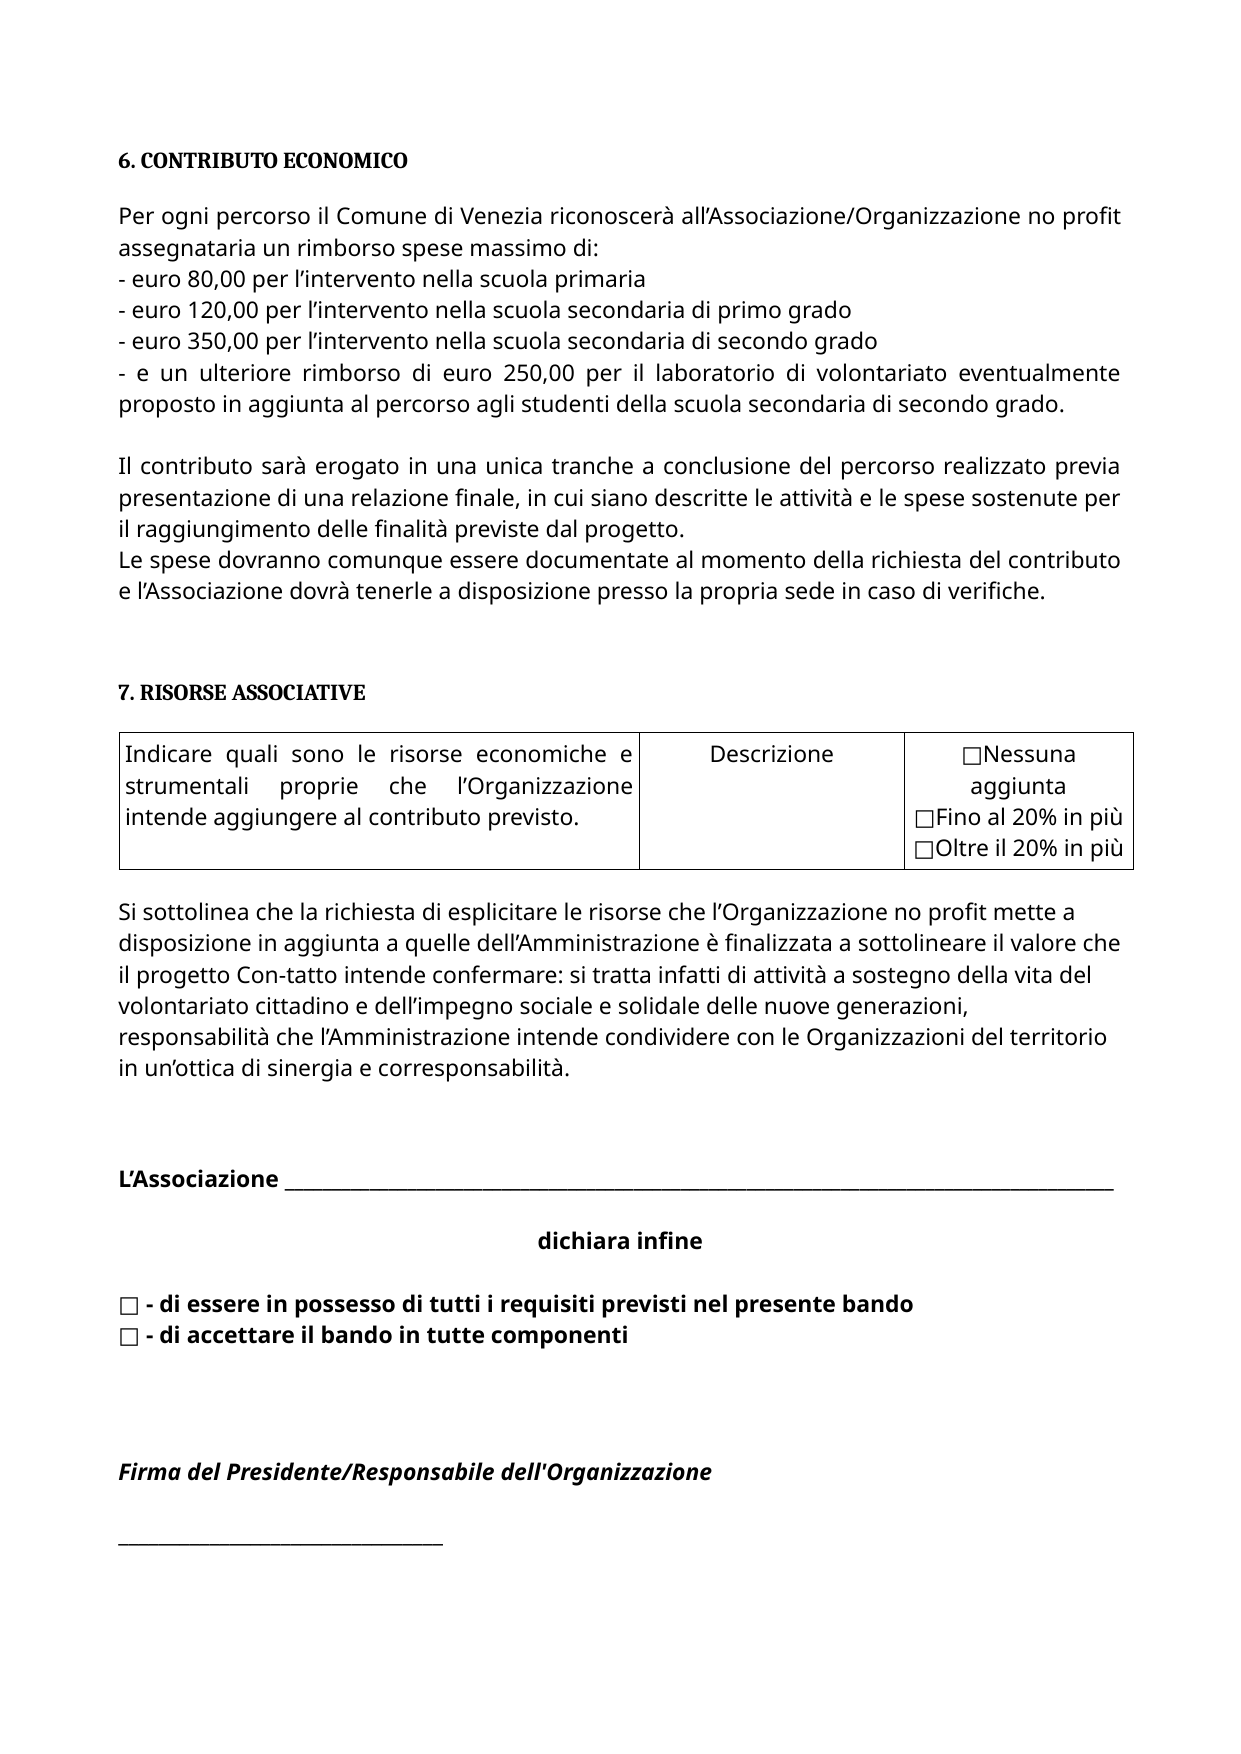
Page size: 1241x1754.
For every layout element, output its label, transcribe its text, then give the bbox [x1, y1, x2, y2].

text Le spese dovranno comunque essere documentate al momento della richiesta del contributo e l’Associazione dovrà tenerle a disposizione presso la propria sede in caso di verifiche. [118, 544, 1122, 607]
text □ - di essere in possesso di tutti i requisiti previsti nel presente bando [118, 1288, 1122, 1319]
table_header Indicare quali sono le risorse economiche e strumentali proprie che l’Organizzazione intende aggiungere al contributo previsto. [120, 733, 639, 869]
text L’Associazione ________________________________________________________________________________________ [118, 1163, 1122, 1194]
text □ - di accettare il bando in tutte componenti [118, 1319, 1122, 1350]
text - euro 120,00 per l’intervento nella scuola secondaria di primo grado [118, 294, 1122, 325]
text ________________________________ [118, 1518, 1122, 1549]
table_header □Nessuna aggiunta □Fino al 20% in più □Oltre il 20% in più [905, 733, 1133, 869]
text dichiara infine [118, 1225, 1122, 1256]
text 6. CONTRIBUTO ECONOMICO [118, 148, 1122, 174]
text 7. RISORSE ASSOCIATIVE [118, 679, 1122, 706]
table_header Descrizione [640, 733, 904, 869]
text - euro 350,00 per l’intervento nella scuola secondaria di secondo grado [118, 325, 1122, 357]
text Per ogni percorso il Comune di Venezia riconoscerà all’Associazione/Organizzazione no profit assegnataria un rimborso spese massimo di: [118, 200, 1122, 263]
text - e un ulteriore rimborso di euro 250,00 per il laboratorio di volontariato eventualmente proposto in aggiunta al percorso agli studenti della scuola secondaria di secondo grado. [118, 357, 1122, 419]
text - euro 80,00 per l’intervento nella scuola primaria [118, 263, 1122, 294]
text Firma del Presidente/Responsabile dell'Organizzazione [118, 1456, 1122, 1487]
text Il contributo sarà erogato in una unica tranche a conclusione del percorso realizzato previa presentazione di una relazione finale, in cui siano descritte le attività e le spese sostenute per il raggiungimento delle finalità previste dal progetto. [118, 450, 1122, 544]
text Si sottolinea che la richiesta di esplicitare le risorse che l’Organizzazione no profit mette a disposizione in aggiunta a quelle dell’Amministrazione è finalizzata a sottolineare il valore che il progetto Con-tatto intende confermare: si tratta infatti di attività a sostegno della vita del volontariato cittadino e dell’impegno sociale e solidale delle nuove generazioni, responsabilità che l’Amministrazione intende condividere con le Organizzazioni del territorio in un’ottica di sinergia e corresponsabilità. [118, 896, 1122, 1083]
